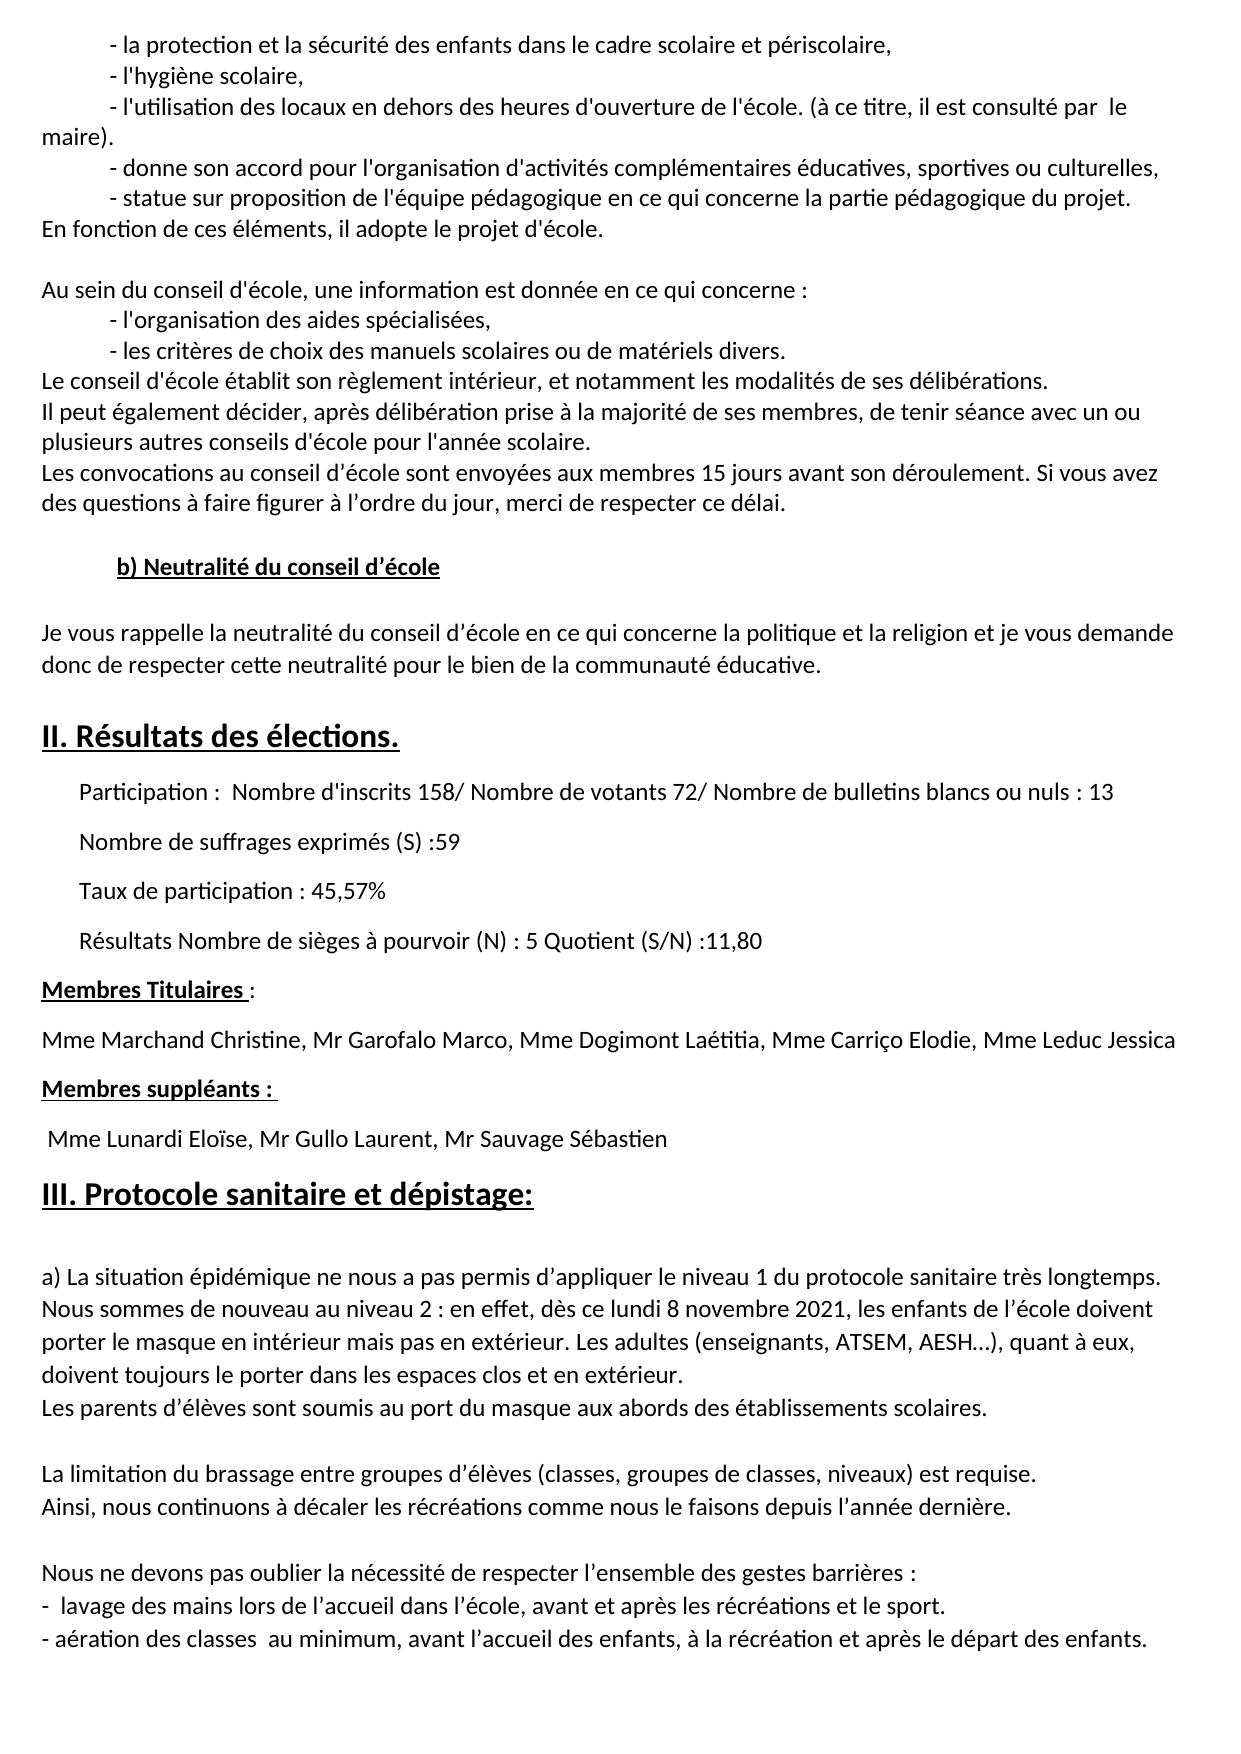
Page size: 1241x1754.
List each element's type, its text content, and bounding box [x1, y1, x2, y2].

list - aération des classes au minimum, avant l’accueil des enfants, à la récréation et après le départ des enfants. [41, 1623, 1199, 1653]
text En fonction de ces éléments, il adopte le projet d'école. [41, 213, 1199, 243]
text Il peut également décider, après délibération prise à la majorité de ses membres, de tenir séance avec un ou plusieurs autres conseils d'école pour l'année scolaire. [41, 396, 1199, 457]
list Je vous rappelle la neutralité du conseil d’école en ce qui concerne la politique et la religion et je vous demande donc de respecter cette neutralité pour le bien de la communauté éducative. [41, 617, 1199, 680]
text - l'organisation des aides spécialisées, [41, 304, 1199, 335]
list a) La situation épidémique ne nous a pas permis d’appliquer le niveau 1 du protocole sanitaire très longtemps. Nous sommes de nouveau au niveau 2 : en effet, dès ce lundi 8 novembre 2021, les enfants de l’école doivent porter le masque en intérieur mais pas en extérieur. Les adultes (enseignants, ATSEM, AESH…), quant à eux, doivent toujours le porter dans les espaces clos et en extérieur. [41, 1261, 1199, 1390]
list III. Protocole sanitaire et dépistage: [41, 1173, 1199, 1213]
text Participation : Nombre d'inscrits 158/ Nombre de votants 72/ Nombre de bulletins blancs ou nuls : 13 [79, 776, 1199, 807]
text - donne son accord pour l'organisation d'activités complémentaires éducatives, sportives ou culturelles, [41, 152, 1199, 182]
text Membres Titulaires : [41, 974, 1199, 1005]
text Mme Lunardi Eloïse, Mr Gullo Laurent, Mr Sauvage Sébastien [41, 1123, 1199, 1154]
text Membres suppléants : [41, 1073, 1199, 1104]
text Mme Marchand Christine, Mr Garofalo Marco, Mme Dogimont Laétitia, Mme Carriço Elodie, Mme Leduc Jessica [41, 1024, 1199, 1054]
list Ainsi, nous continuons à décaler les récréations comme nous le faisons depuis l’année dernière. [41, 1491, 1199, 1522]
text Nombre de suffrages exprimés (S) :59 [79, 826, 1199, 856]
text Les convocations au conseil d’école sont envoyées aux membres 15 jours avant son déroulement. Si vous avez des questions à faire figurer à l’ordre du jour, merci de respecter ce délai. [41, 457, 1199, 518]
text Le conseil d'école établit son règlement intérieur, et notamment les modalités de ses délibérations. [41, 365, 1199, 396]
text - la protection et la sécurité des enfants dans le cadre scolaire et périscolaire, [41, 29, 1199, 60]
text - l'utilisation des locaux en dehors des heures d'ouverture de l'école. (à ce titre, il est consulté par le maire). [41, 91, 1199, 152]
list Les parents d’élèves sont soumis au port du masque aux abords des établissements scolaires. [41, 1392, 1199, 1423]
list Nous ne devons pas oublier la nécessité de respecter l’ensemble des gestes barrières : [41, 1557, 1199, 1587]
text - les critères de choix des manuels scolaires ou de matériels divers. [41, 335, 1199, 365]
list - lavage des mains lors de l’accueil dans l’école, avant et après les récréations et le sport. [41, 1590, 1199, 1620]
text Taux de participation : 45,57% [79, 875, 1199, 906]
list La limitation du brassage entre groupes d’élèves (classes, groupes de classes, niveaux) est requise. [41, 1458, 1199, 1489]
text - l'hygiène scolaire, [41, 60, 1199, 91]
list II. Résultats des élections. [41, 715, 1199, 756]
text Au sein du conseil d'école, une information est donnée en ce qui concerne : [41, 274, 1199, 304]
text Résultats Nombre de sièges à pourvoir (N) : 5 Quotient (S/N) :11,80 [79, 925, 1199, 955]
text - statue sur proposition de l'équipe pédagogique en ce qui concerne la partie pédagogique du projet. [41, 182, 1199, 213]
list b) Neutralité du conseil d’école [116, 551, 1199, 581]
